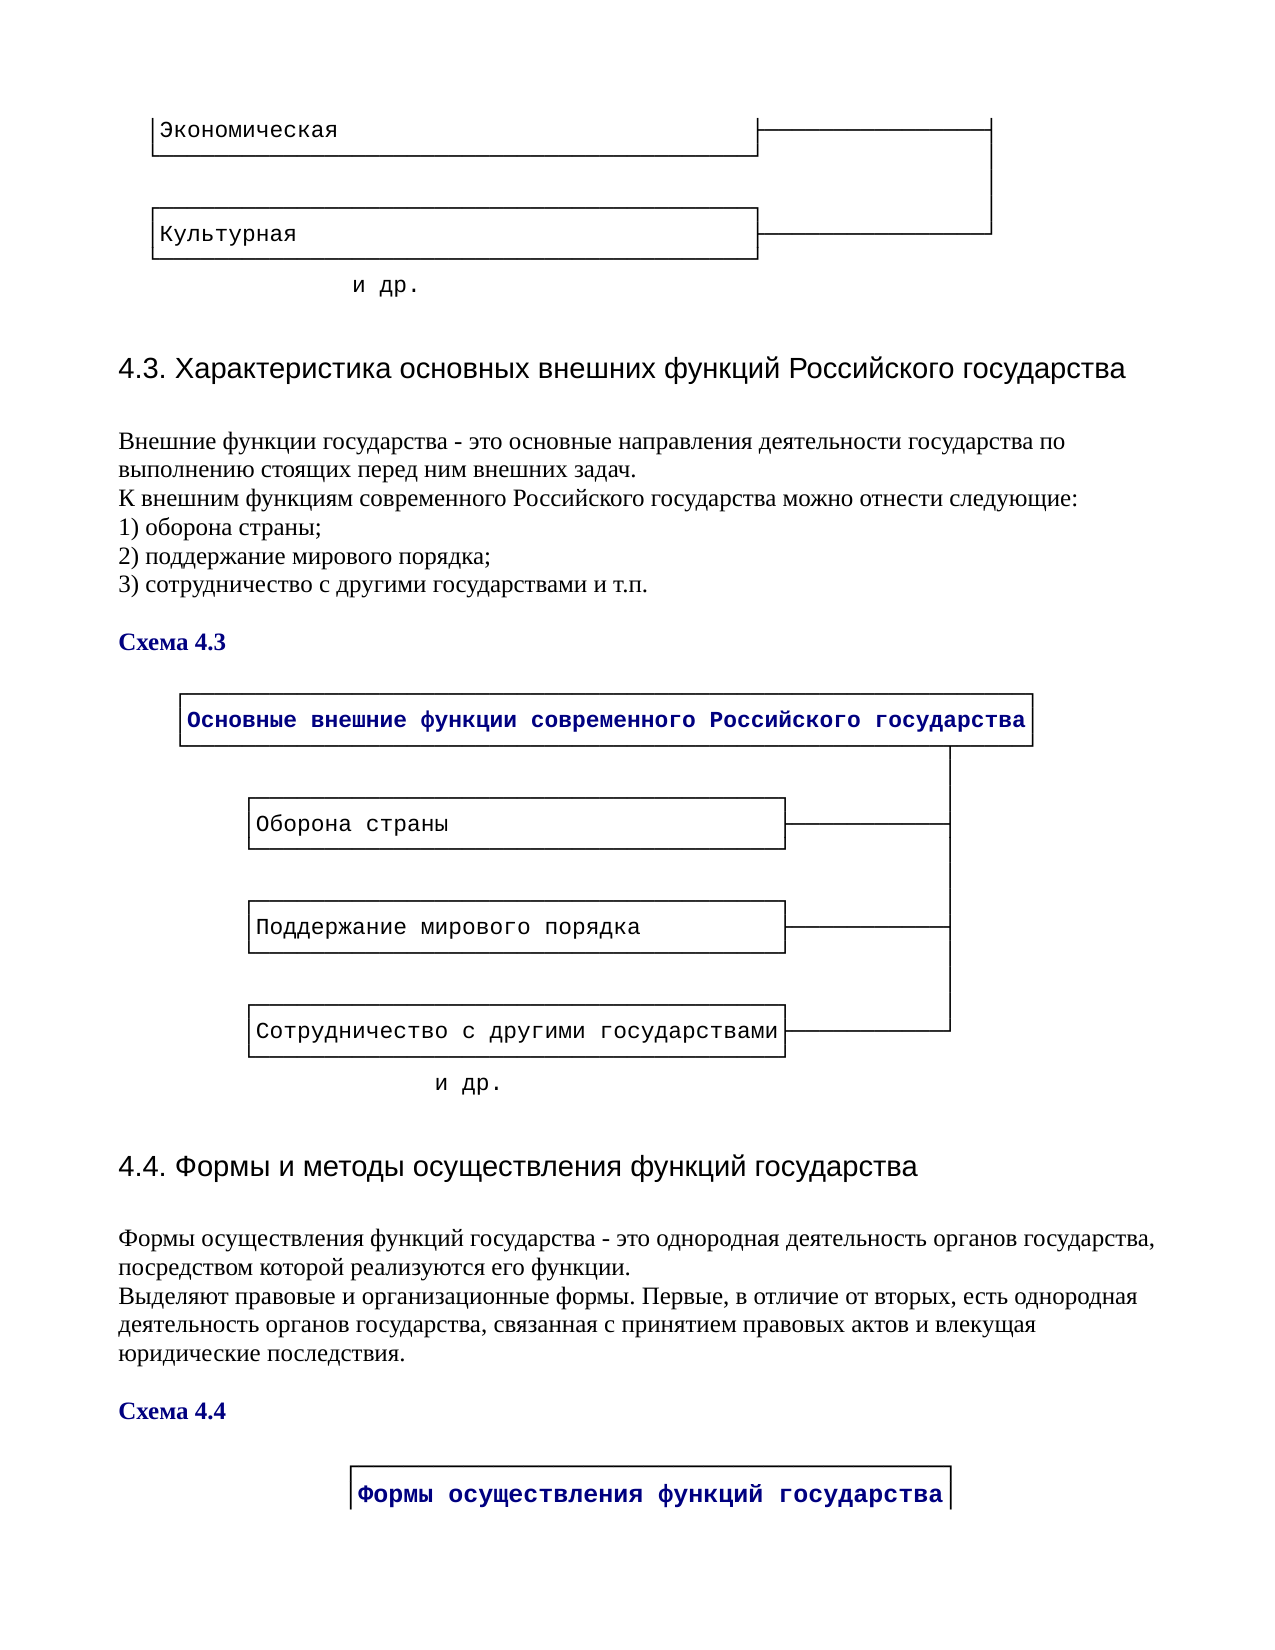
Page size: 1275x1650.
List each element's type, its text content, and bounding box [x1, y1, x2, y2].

list │ [951, 760, 1157, 786]
list │Оборона страны ├───────────┤ [786, 812, 949, 823]
list │ [118, 864, 949, 890]
list │Оборона страны ├───────────┤ [118, 812, 248, 838]
list К внешним функциям современного Российского государства можно отнести следующие: [118, 483, 1157, 512]
list │Экономическая ├────────────────┤ [758, 118, 990, 129]
list ┌──────────────────────────────────────┐ │ [951, 890, 1157, 916]
list │Культурная ├────────────────┘ [758, 222, 1157, 248]
list └───────────────────────────────────────────────────────┬─────┘ [118, 734, 949, 760]
list └──────────────────────────────────────┘ │ [118, 838, 949, 864]
list │Поддержание мирового порядка ├───────────┤ [786, 928, 949, 942]
list ┌───────────────────────────────────────────┐ │ [992, 196, 1157, 222]
list │Сотрудничество с другими государствами├───────────┘ [786, 1019, 1157, 1045]
subtitle 4.4. Формы и методы осуществления функций государства [118, 1148, 1157, 1182]
list │Формы осуществления функций государства│ [951, 1482, 1157, 1510]
list ┌───────────────────────────────────────────┐ │ [118, 196, 990, 222]
list 1) оборона страны; [118, 512, 1157, 541]
list └──────────────────────────────────────┘ │ [118, 942, 949, 967]
list ┌──────────────────────────────────────┐ │ [118, 890, 949, 916]
list │Культурная ├────────────────┘ [153, 222, 756, 248]
list и др. [118, 274, 1157, 300]
list │Экономическая ├────────────────┤ [758, 131, 990, 144]
list │Основные внешние функции современного Российского государства│ [1033, 708, 1157, 734]
list │Сотрудничество с другими государствами├───────────┘ [118, 1019, 248, 1045]
list │ [118, 967, 949, 993]
list │Формы осуществления функций государства│ [351, 1482, 950, 1510]
list └───────────────────────────────────────────┘ │ [153, 144, 756, 155]
list Выделяют правовые и организационные формы. Первые, в отличие от вторых, есть однородная деятельность органов государства, связанная с принятием правовых актов и влекущая юридические последствия. [118, 1281, 1157, 1367]
list Схема 4.3 [118, 627, 1157, 656]
list │Поддержание мирового порядка ├───────────┤ [118, 916, 248, 942]
list └───────────────────────────────────────────────────────┬─────┘ [951, 734, 1157, 760]
list │Оборона страны ├───────────┤ [786, 825, 949, 838]
list └──────────────────────────────────────┘ │ [951, 942, 1157, 967]
list └───────────────────────────────────────────────────────┬─────┘ [181, 734, 1031, 745]
list │Основные внешние функции современного Российского государства│ [118, 708, 179, 734]
list │Поддержание мирового порядка ├───────────┤ [786, 916, 949, 926]
list Внешние функции государства - это основные направления деятельности государства по выполнению стоящих перед ним внешних задач. [118, 426, 1157, 483]
list │Культурная ├────────────────┘ [118, 222, 151, 248]
list │Поддержание мирового порядка ├───────────┤ [250, 916, 784, 942]
list │Поддержание мирового порядка ├───────────┤ [951, 916, 1157, 942]
list │ [951, 864, 1157, 890]
list │Экономическая ├────────────────┤ [992, 118, 1157, 144]
list │Оборона страны ├───────────┤ [951, 812, 1157, 838]
list │ [118, 760, 949, 786]
list ┌───────────────────────────────────────┐ [118, 1453, 1157, 1482]
list └──────────────────────────────────────┘ │ [951, 838, 1157, 864]
list │ [951, 967, 1157, 993]
list │ [992, 170, 1157, 196]
list ┌──────────────────────────────────────┐ │ [250, 902, 784, 916]
list 3) сотрудничество с другими государствами и т.п. [118, 569, 1157, 598]
list │Экономическая ├────────────────┤ [118, 118, 151, 144]
list ┌───────────────────────────────────────────┐ │ [153, 209, 756, 222]
list ┌──────────────────────────────────────┐ │ [250, 1006, 784, 1019]
list └──────────────────────────────────────┘ [118, 1045, 1157, 1071]
list │Сотрудничество с другими государствами├───────────┘ [250, 1019, 784, 1045]
list Формы осуществления функций государства - это однородная деятельность органов государства, посредством которой реализуются его функции. [118, 1223, 1157, 1281]
list ┌──────────────────────────────────────┐ │ [118, 786, 949, 812]
list ┌─────────────────────────────────────────────────────────────┐ [118, 682, 1157, 708]
list │Формы осуществления функций государства│ [118, 1482, 350, 1510]
list │ [118, 170, 990, 196]
list ┌──────────────────────────────────────┐ │ [951, 786, 1157, 812]
list │Культурная ├────────────────┘ [758, 222, 990, 233]
list и др. [118, 1071, 1157, 1097]
list │Оборона страны ├───────────┤ [250, 812, 784, 838]
list Схема 4.4 [118, 1396, 1157, 1424]
list │Экономическая ├────────────────┤ [153, 118, 756, 144]
list ┌──────────────────────────────────────┐ │ [951, 993, 1157, 1019]
list │Основные внешние функции современного Российского государства│ [181, 708, 1031, 734]
list └──────────────────────────────────────┘ │ [250, 942, 784, 952]
list ┌──────────────────────────────────────┐ │ [250, 799, 784, 812]
list └───────────────────────────────────────────┘ │ [118, 144, 990, 170]
list └───────────────────────────────────────────┘ [118, 248, 1157, 274]
subtitle 4.3. Характеристика основных внешних функций Российского государства [118, 351, 1157, 384]
list │Сотрудничество с другими государствами├───────────┘ [786, 1019, 949, 1030]
list 2) поддержание мирового порядка; [118, 541, 1157, 569]
list └───────────────────────────────────────────┘ │ [992, 144, 1157, 170]
list ┌──────────────────────────────────────┐ │ [118, 993, 949, 1019]
list └──────────────────────────────────────┘ │ [250, 838, 784, 848]
